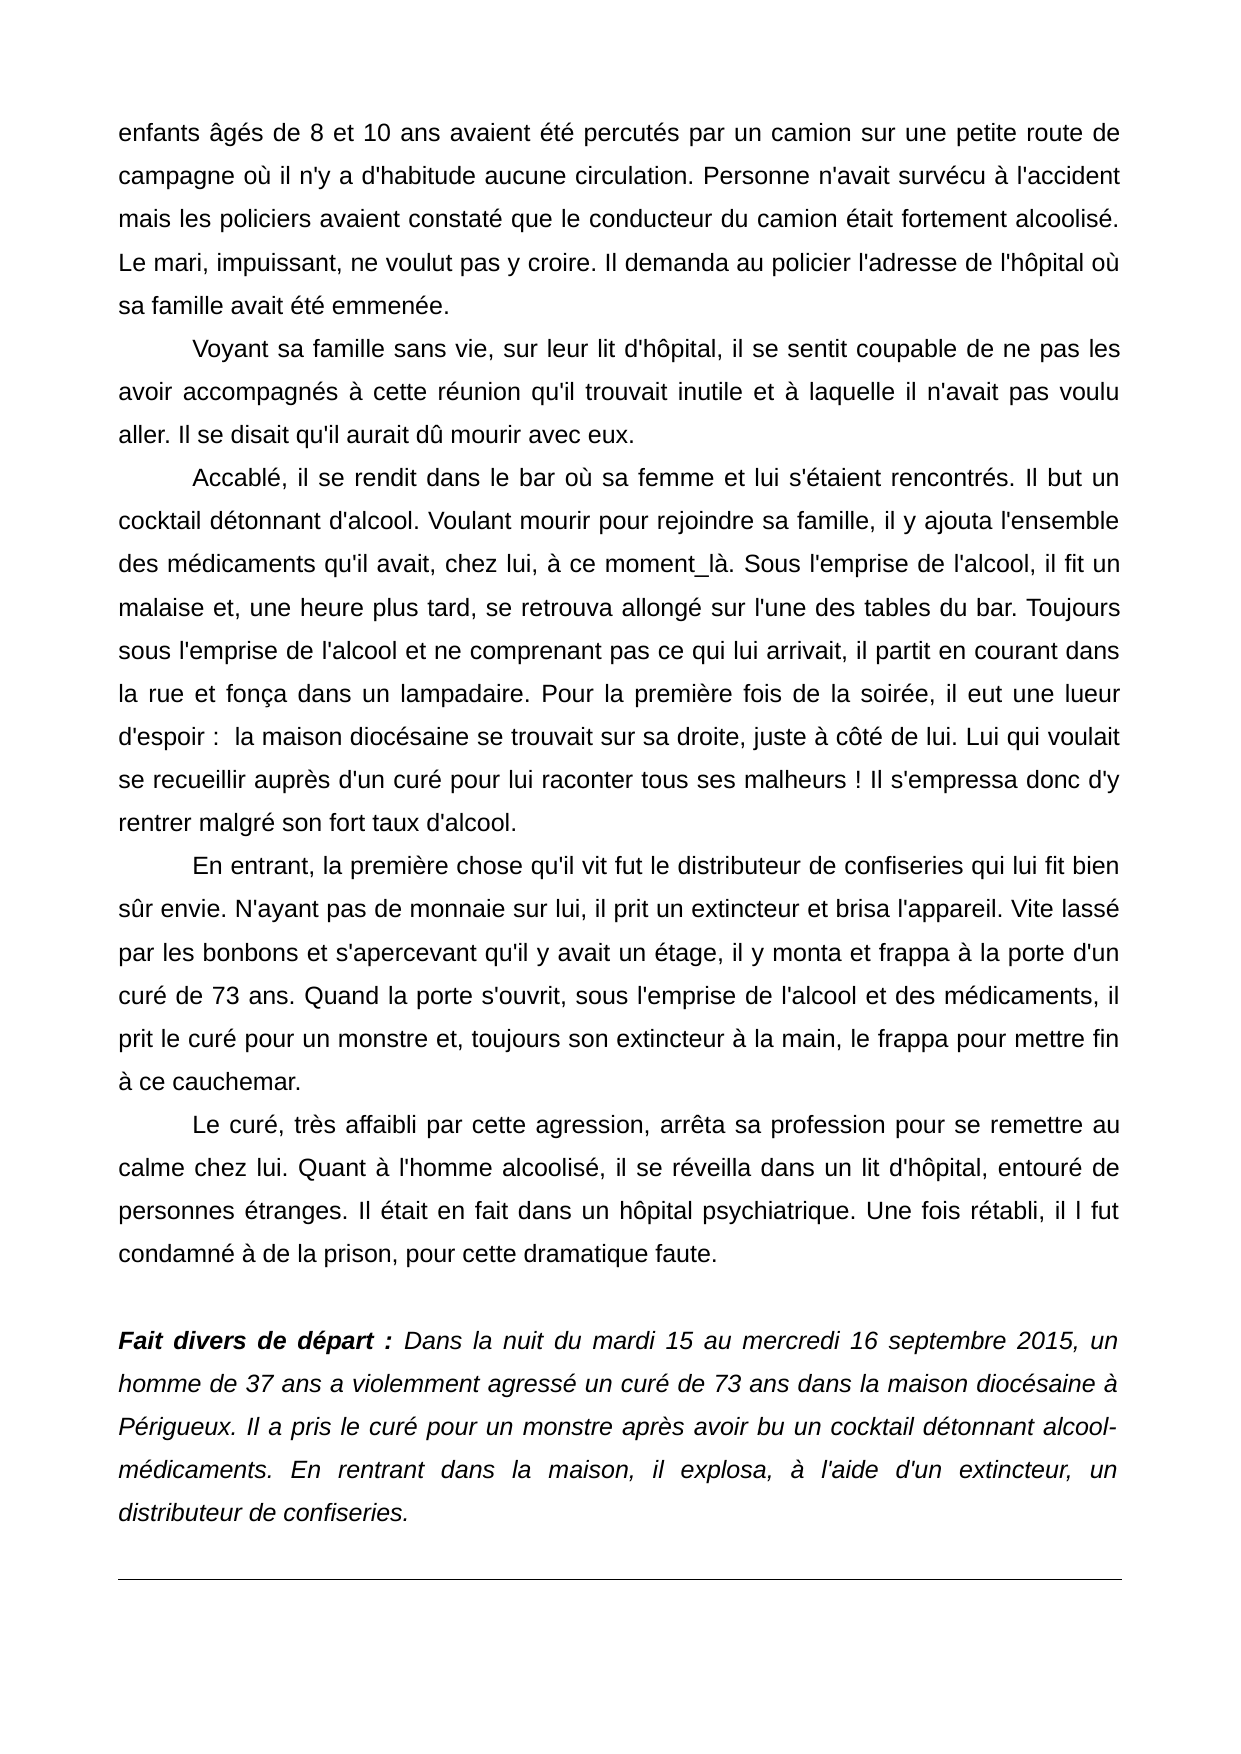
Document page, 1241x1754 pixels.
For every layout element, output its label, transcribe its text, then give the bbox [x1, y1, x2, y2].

text Fait divers de départ : Dans la nuit du mardi 15 au mercredi 16 septembre 2015, un homme de 37 ans a violemment agressé un curé de 73 ans dans la maison diocésaine à Périgueux. Il a pris le curé pour un monstre après avoir bu un cocktail détonnant alcool-médicaments. En rentrant dans la maison, il explosa, à l'aide d'un extincteur, un distributeur de confiseries. [118, 1326, 1122, 1527]
text Accablé, il se rendit dans le bar où sa femme et lui s'étaient rencontrés. Il but un cocktail détonnant d'alcool. Voulant mourir pour rejoindre sa famille, il y ajouta l'ensemble des médicaments qu'il avait, chez lui, à ce moment_là. Sous l'emprise de l'alcool, il fit un malaise et, une heure plus tard, se retrouva allongé sur l'une des tables du bar. Toujours sous l'emprise de l'alcool et ne comprenant pas ce qui lui arrivait, il partit en courant dans la rue et fonça dans un lampadaire. Pour la première fois de la soirée, il eut une lueur d'espoir : la maison diocésaine se trouvait sur sa droite, juste à côté de lui. Lui qui voulait se recueillir auprès d'un curé pour lui raconter tous ses malheurs ! Il s'empressa donc d'y rentrer malgré son fort taux d'alcool. [118, 463, 1122, 837]
text Voyant sa famille sans vie, sur leur lit d'hôpital, il se sentit coupable de ne pas les avoir accompagnés à cette réunion qu'il trouvait inutile et à laquelle il n'avait pas voulu aller. Il se disait qu'il aurait dû mourir avec eux. [118, 334, 1122, 449]
text enfants âgés de 8 et 10 ans avaient été percutés par un camion sur une petite route de campagne où il n'y a d'habitude aucune circulation. Personne n'avait survécu à l'accident mais les policiers avaient constaté que le conducteur du camion était fortement alcoolisé. Le mari, impuissant, ne voulut pas y croire. Il demanda au policier l'adresse de l'hôpital où sa famille avait été emmenée. [118, 118, 1122, 319]
text Le curé, très affaibli par cette agression, arrêta sa profession pour se remettre au calme chez lui. Quant à l'homme alcoolisé, il se réveilla dans un lit d'hôpital, entouré de personnes étranges. Il était en fait dans un hôpital psychiatrique. Une fois rétabli, il l fut condamné à de la prison, pour cette dramatique faute. [118, 1110, 1122, 1268]
text En entrant, la première chose qu'il vit fut le distributeur de confiseries qui lui fit bien sûr envie. N'ayant pas de monnaie sur lui, il prit un extincteur et brisa l'appareil. Vite lassé par les bonbons et s'apercevant qu'il y avait un étage, il y monta et frappa à la porte d'un curé de 73 ans. Quand la porte s'ouvrit, sous l'emprise de l'alcool et des médicaments, il prit le curé pour un monstre et, toujours son extincteur à la main, le frappa pour mettre fin à ce cauchemar. [118, 851, 1122, 1096]
